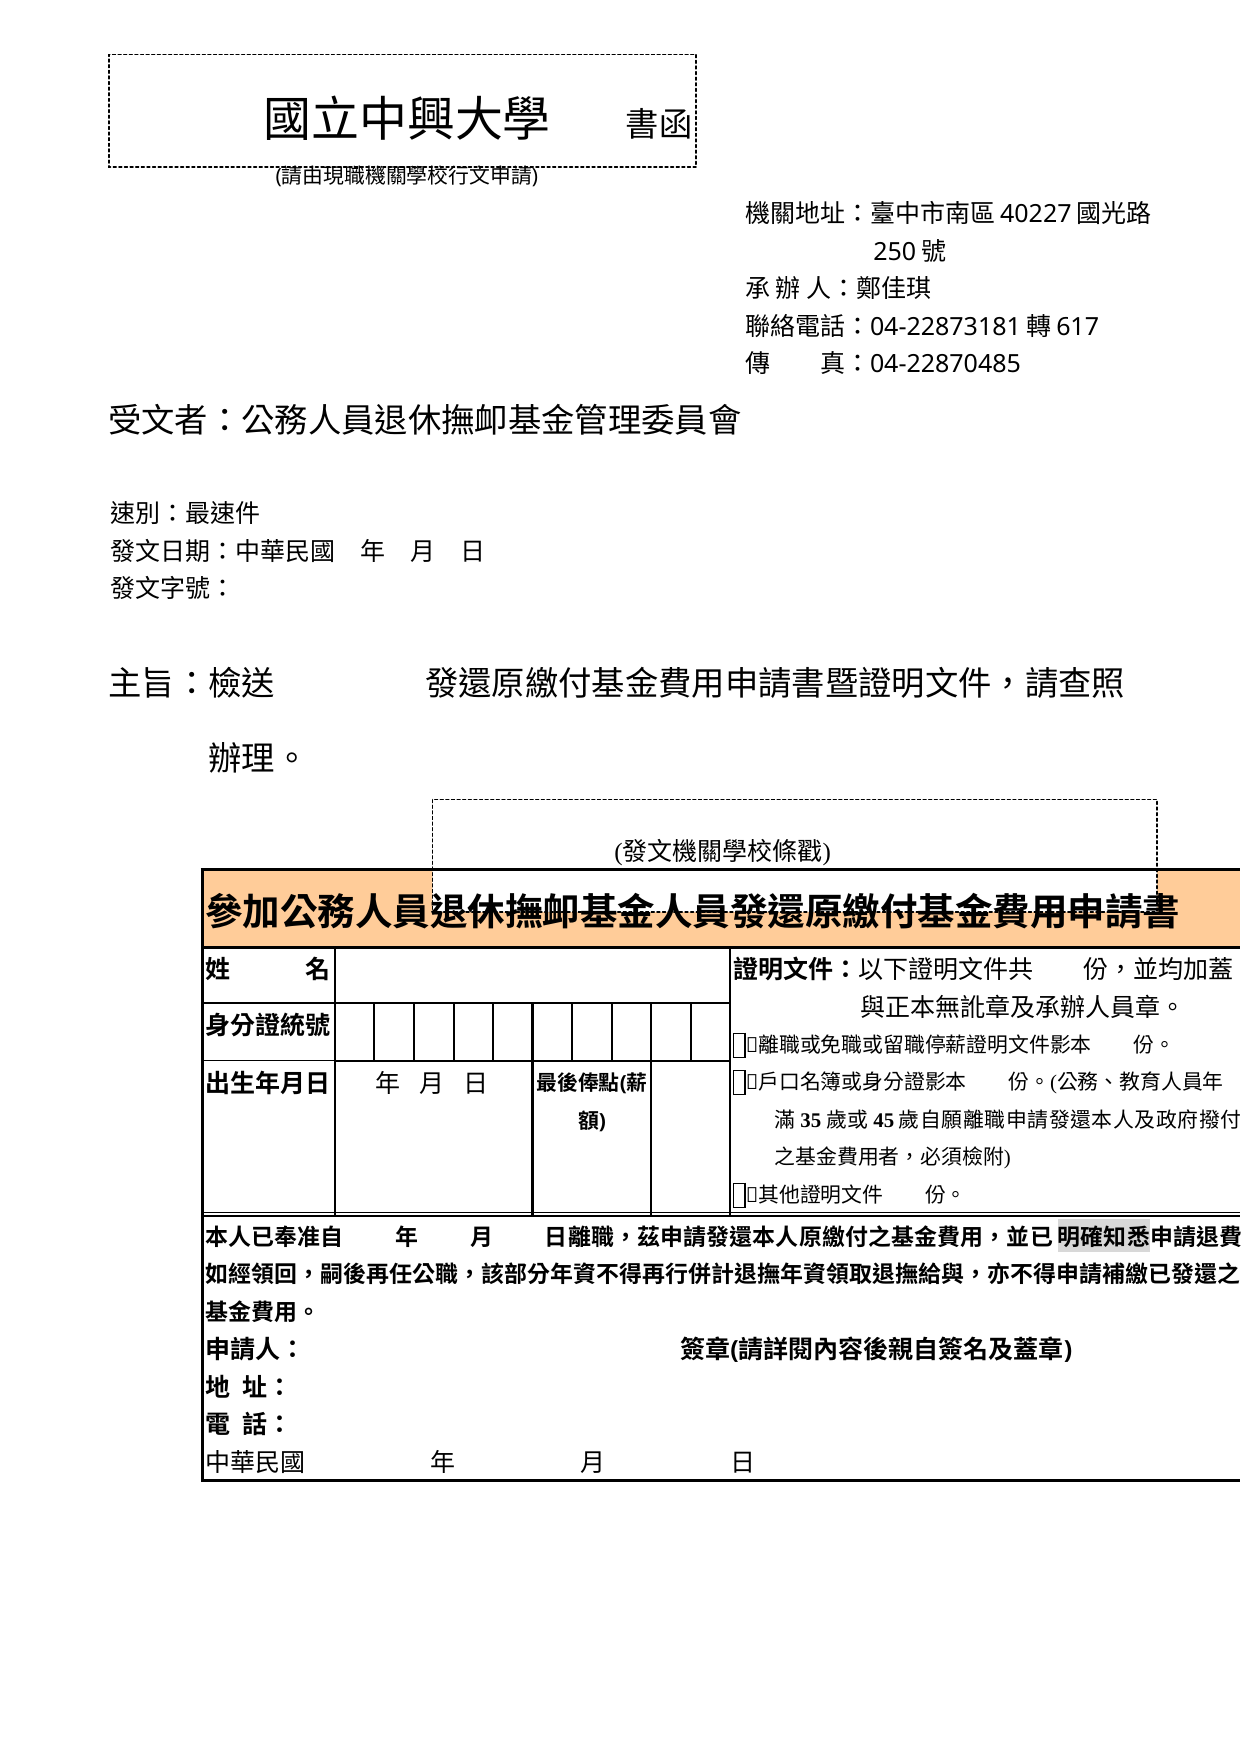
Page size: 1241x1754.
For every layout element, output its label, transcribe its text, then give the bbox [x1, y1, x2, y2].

table_cell [692, 1004, 729, 1060]
table_cell [613, 1004, 650, 1060]
table_cell [573, 1004, 611, 1060]
table_cell [336, 949, 729, 1002]
table_cell 本人已奉准自 年 月 日離職，茲申請發還本人原繳付之基金費用，並已明確知悉申請退費如經領回，嗣後再任公職，該部分年資不得再行併計退撫年資領取退撫給與，亦不得申請補繳已發還之基金費用。 申請人： 簽章(請詳閱內容後親自簽名及蓋章) 地 址： 電 話： 中華民國 年 月 日 [204, 1217, 1240, 1479]
table_cell [652, 1062, 729, 1212]
text 傳 真：04-22870485 [207, 343, 1152, 381]
text 承 辦 人：鄭佳琪 [207, 268, 1152, 306]
table_cell 證明文件：以下證明文件共 份，並均加蓋 與正本無訛章及承辦人員章。 離職或免職或留職停薪證明文件影本 份。 戶口名簿或身分證影本 份。(公務、教育人員年 滿35歲或45歲自願離職申請發還本人及政府撥付之基金費用者，必須檢附) 其他證明文件 份。 [731, 949, 1240, 1212]
text (請由現職機關學校行文申請) [207, 156, 1152, 193]
table_header 參加公務人員退休撫卹基金人員發還原繳付基金費用申請書 [204, 871, 1240, 946]
table_cell 出生年月日 [204, 1061, 334, 1212]
text (發文機關學校條戳) [0, 901, 138, 962]
text 辦理。 [208, 718, 1181, 793]
text 受文者：公務人員退休撫卹基金管理委員會 [108, 381, 1152, 456]
text 發文字號： [111, 568, 1152, 606]
table_cell [494, 1004, 531, 1060]
text 機關地址：臺中市南區40227國光路250號 [745, 193, 1152, 268]
table_cell [652, 1004, 690, 1060]
table_cell 姓 名 [204, 949, 334, 1002]
table_cell [455, 1004, 492, 1060]
table_cell [415, 1004, 453, 1060]
table_cell [375, 1004, 413, 1060]
table_cell 身分證統號 [204, 1004, 334, 1060]
table_cell 最後俸點(薪額) [534, 1062, 650, 1212]
text (發文機關學校條戳) [207, 831, 432, 868]
text 發文日期：中華民國 年 月 日 [111, 531, 1152, 568]
text 聯絡電話：04-22873181轉617 [207, 306, 1152, 343]
table_cell [534, 1004, 571, 1060]
text 速別：最速件 [111, 493, 1152, 531]
table_cell 年 月 日 [336, 1062, 531, 1212]
text 國立中興大學 書函 [697, 81, 1152, 156]
text 主旨：檢送 發還原繳付基金費用申請書暨證明文件，請查照 [108, 643, 1181, 718]
table_cell [336, 1004, 373, 1060]
